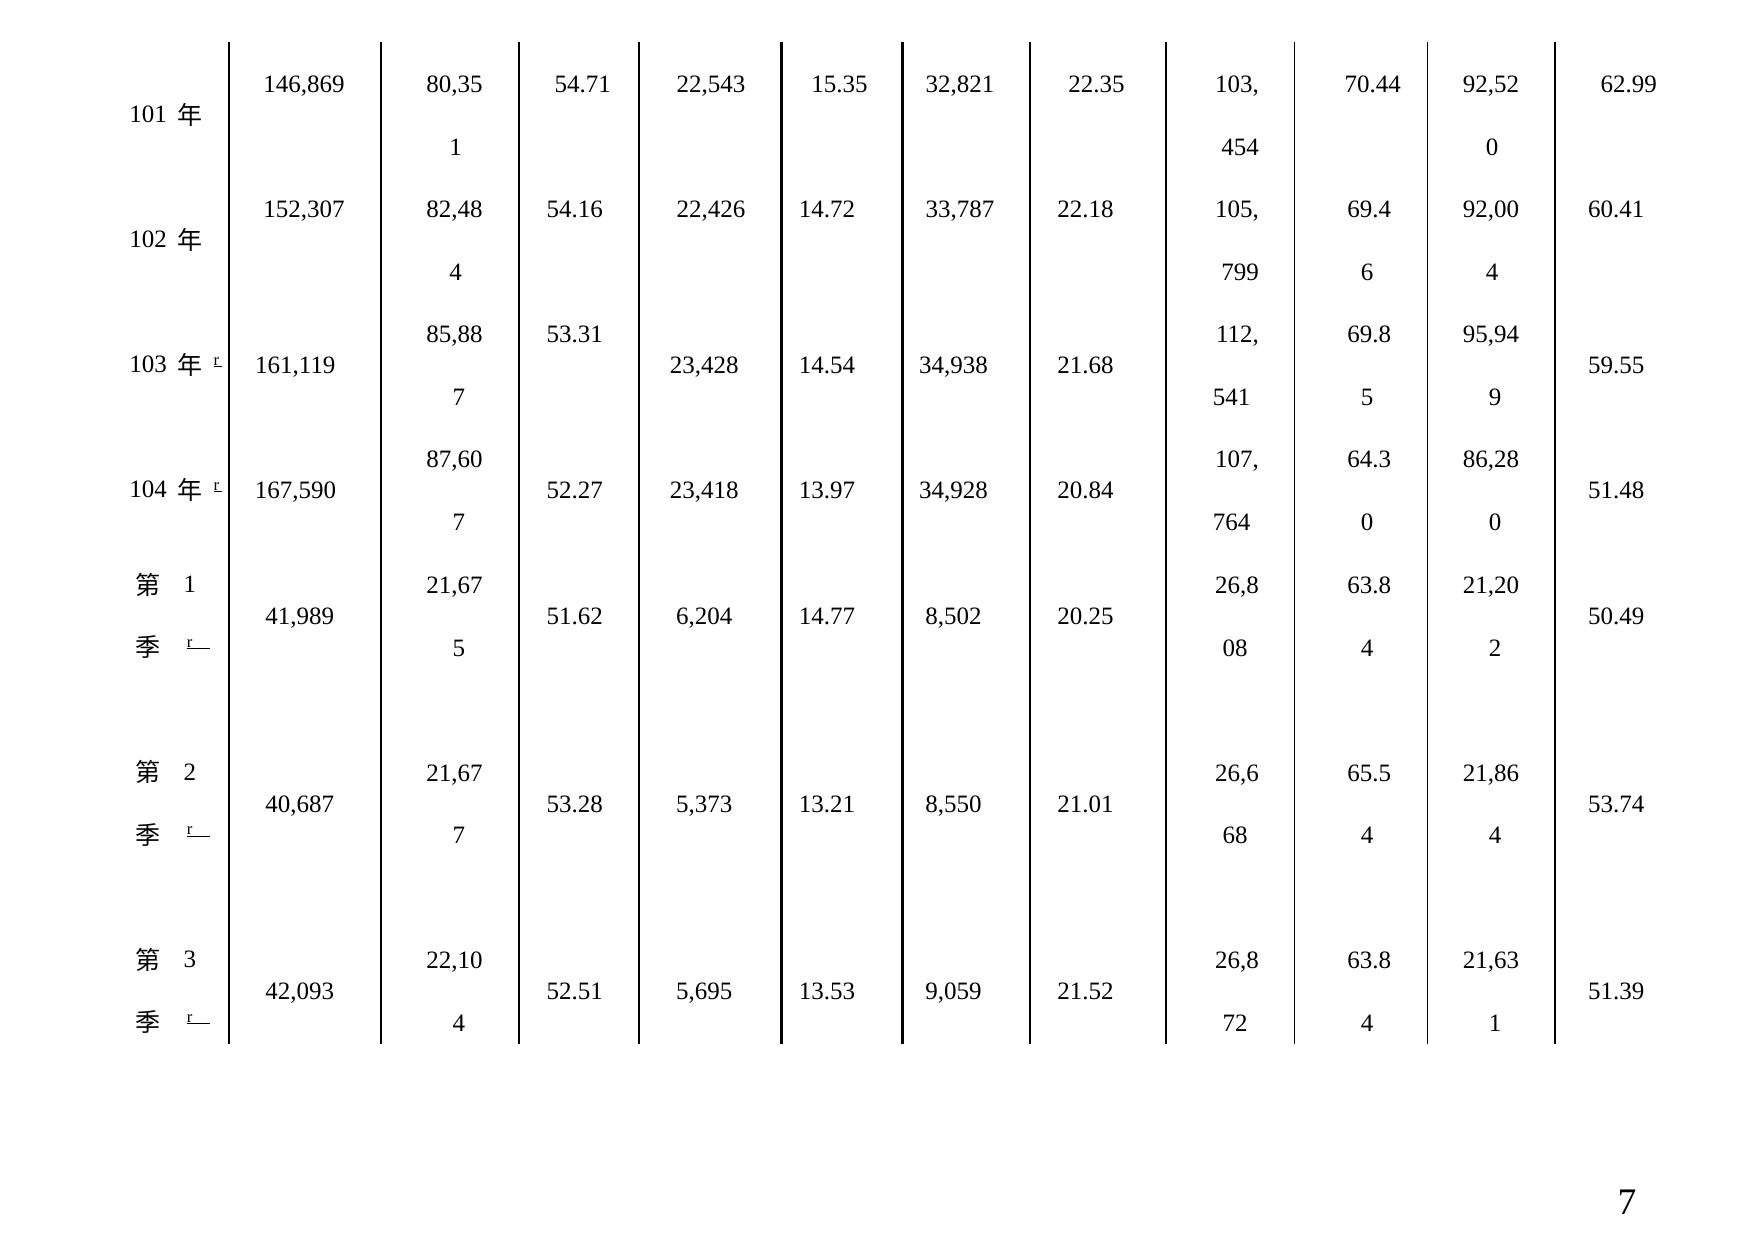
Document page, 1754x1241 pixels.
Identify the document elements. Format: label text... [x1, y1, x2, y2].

table_cell 95,949 [1428, 292, 1554, 417]
table_cell 82,484 [382, 167, 518, 292]
table_cell 21,677 [382, 669, 518, 856]
table_cell 8,502 [904, 542, 1029, 669]
table_cell 54.71 [520, 42, 638, 167]
table_cell 33,787 [904, 167, 1029, 292]
table_cell 103年r [65, 292, 228, 417]
table_cell 51.48 [1556, 417, 1689, 542]
table_cell 32,821 [904, 42, 1029, 167]
table_cell 23,428 [640, 292, 780, 417]
table_cell 26,872 [1167, 856, 1294, 1044]
table_cell 63.84 [1295, 856, 1427, 1044]
table_cell 34,938 [904, 292, 1029, 417]
table_cell 50.49 [1556, 542, 1689, 669]
table_cell 65.54 [1295, 669, 1427, 856]
table_cell 14.72 [783, 167, 901, 292]
table_cell 86,280 [1428, 417, 1554, 542]
table_cell 21.01 [1031, 669, 1165, 856]
table_cell 87,607 [382, 417, 518, 542]
table_cell 92,520 [1428, 42, 1554, 167]
table_cell 85,887 [382, 292, 518, 417]
table_cell 26,668 [1167, 669, 1294, 856]
table_cell 52.27 [520, 417, 638, 542]
table_cell 52.51 [520, 856, 638, 1044]
table_cell 13.97 [783, 417, 901, 542]
table_cell 69.46 [1295, 167, 1427, 292]
table_cell 53.28 [520, 669, 638, 856]
table_cell 51.62 [520, 542, 638, 669]
table_cell 51.39 [1556, 856, 1689, 1044]
table_cell 62.99 [1556, 42, 1689, 167]
table_cell 92,004 [1428, 167, 1554, 292]
table_cell 105,799 [1167, 167, 1294, 292]
table_cell 101年 [65, 42, 228, 167]
table_cell 63.84 [1295, 542, 1427, 669]
table_cell 107,764 [1167, 417, 1294, 542]
table_cell 146,869 [230, 42, 380, 167]
table_cell 第3季r [65, 856, 228, 1044]
table_cell 22,104 [382, 856, 518, 1044]
table_cell 69.85 [1295, 292, 1427, 417]
table_cell 53.74 [1556, 669, 1689, 856]
table_cell 20.84 [1031, 417, 1165, 542]
table_cell 5,373 [640, 669, 780, 856]
table_cell 13.53 [783, 856, 901, 1044]
table_cell 14.54 [783, 292, 901, 417]
table_cell 60.41 [1556, 167, 1689, 292]
table_cell 41,989 [230, 542, 380, 669]
table_cell 23,418 [640, 417, 780, 542]
table_cell 22,426 [640, 167, 780, 292]
table_cell 22.18 [1031, 167, 1165, 292]
table_cell 152,307 [230, 167, 380, 292]
table_cell 14.77 [783, 542, 901, 669]
table_cell 112,541 [1167, 292, 1294, 417]
table_cell 第1季r [65, 542, 228, 669]
table_cell 13.21 [783, 669, 901, 856]
table_cell 15.35 [783, 42, 901, 167]
table_cell 53.31 [520, 292, 638, 417]
table_cell 21,675 [382, 542, 518, 669]
table_cell 8,550 [904, 669, 1029, 856]
table_cell 21.68 [1031, 292, 1165, 417]
table_cell 40,687 [230, 669, 380, 856]
table_cell 21,631 [1428, 856, 1554, 1044]
table_cell 54.16 [520, 167, 638, 292]
table_cell 34,928 [904, 417, 1029, 542]
table_cell 5,695 [640, 856, 780, 1044]
table_cell 22.35 [1031, 42, 1165, 167]
table_cell 9,059 [904, 856, 1029, 1044]
table_cell 21.52 [1031, 856, 1165, 1044]
table_cell 26,808 [1167, 542, 1294, 669]
table_cell 42,093 [230, 856, 380, 1044]
table_cell 第2季r [65, 669, 228, 856]
table_cell 167,590 [230, 417, 380, 542]
table_cell 20.25 [1031, 542, 1165, 669]
table_cell 22,543 [640, 42, 780, 167]
table_cell 6,204 [640, 542, 780, 669]
table_cell 70.44 [1295, 42, 1427, 167]
table_cell 102年 [65, 167, 228, 292]
table_cell 64.30 [1295, 417, 1427, 542]
table_cell 21,864 [1428, 669, 1554, 856]
table_cell 80,351 [382, 42, 518, 167]
table_cell 161,119 [230, 292, 380, 417]
table_cell 104年r [65, 417, 228, 542]
table_cell 59.55 [1556, 292, 1689, 417]
table_cell 103,454 [1167, 42, 1294, 167]
table_cell 21,202 [1428, 542, 1554, 669]
